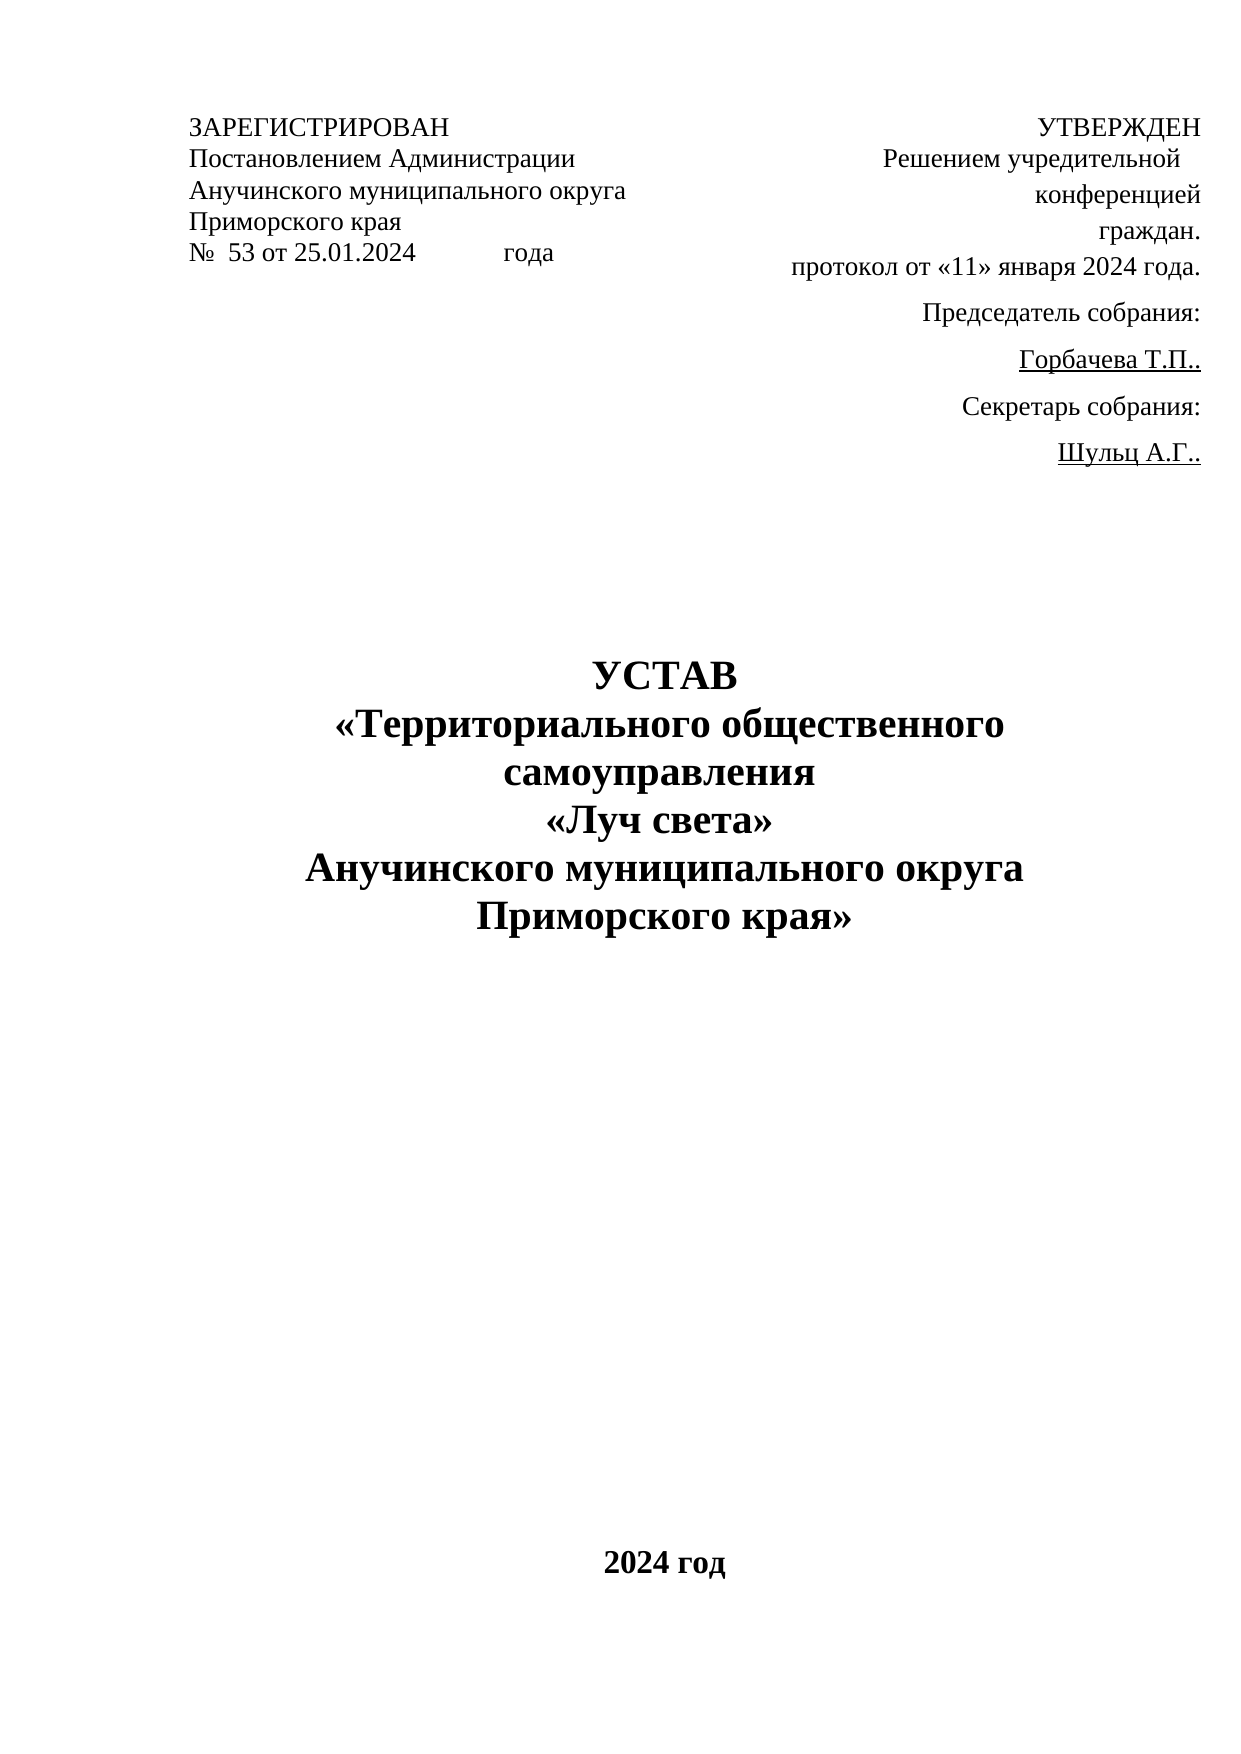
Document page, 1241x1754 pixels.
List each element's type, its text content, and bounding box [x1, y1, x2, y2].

text «Луч света» [177, 794, 1152, 842]
text УСТАВ [177, 651, 1152, 699]
text «Территориального общественного самоуправления [177, 699, 1152, 794]
text 2024 год [177, 1542, 1152, 1580]
text Анучинского муниципального округа Приморского края» [177, 842, 1152, 938]
table_header ЗАРЕГИСТРИРОВАН Постановлением Администрации Анучинского муниципального округа Приморского края № 53 от 25.01.2024 года [177, 111, 662, 483]
table_header УТВЕРЖДЕН Решением учредительной конференцией граждан. протокол от «11» января 2024 года. Председатель собрания: Горбачева Т.П.. Секретарь собрания: Шульц А.Г.. [662, 111, 1212, 483]
